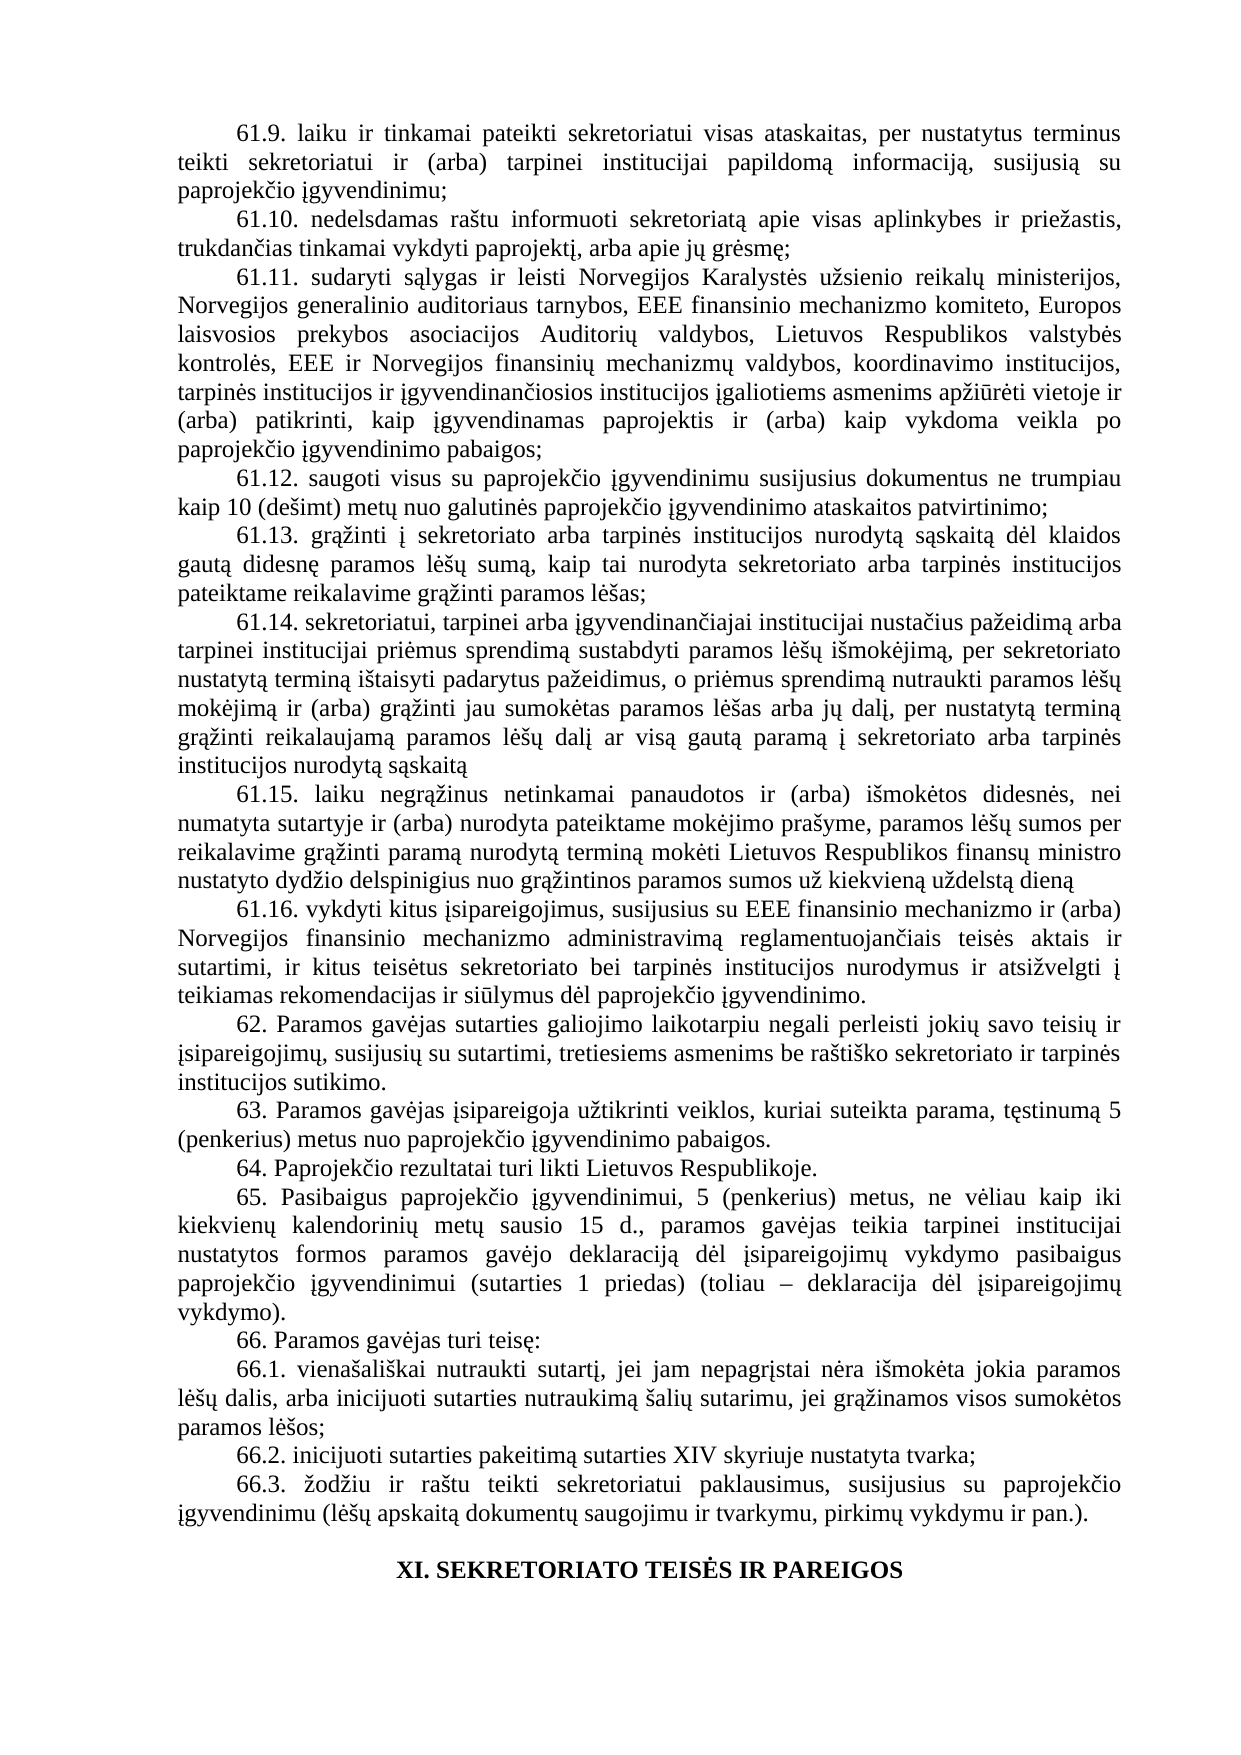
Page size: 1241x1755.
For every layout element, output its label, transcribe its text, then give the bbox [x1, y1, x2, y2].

text 61.10. nedelsdamas raštu informuoti sekretoriatą apie visas aplinkybes ir priežastis, trukdančias tinkamai vykdyti paprojektį, arba apie jų grėsmę; [177, 204, 1122, 262]
text 61.14. sekretoriatui, tarpinei arba įgyvendinančiajai institucijai nustačius pažeidimą arba tarpinei institucijai priėmus sprendimą sustabdyti paramos lėšų išmokėjimą, per sekretoriato nustatytą terminą ištaisyti padarytus pažeidimus, o priėmus sprendimą nutraukti paramos lėšų mokėjimą ir (arba) grąžinti jau sumokėtas paramos lėšas arba jų dalį, per nustatytą terminą grąžinti reikalaujamą paramos lėšų dalį ar visą gautą paramą į sekretoriato arba tarpinės institucijos nurodytą sąskaitą [177, 607, 1122, 779]
text 61.13. grąžinti į sekretoriato arba tarpinės institucijos nurodytą sąskaitą dėl klaidos gautą didesnę paramos lėšų sumą, kaip tai nurodyta sekretoriato arba tarpinės institucijos pateiktame reikalavime grąžinti paramos lėšas; [177, 521, 1122, 607]
text 66.1. vienašališkai nutraukti sutartį, jei jam nepagrįstai nėra išmokėta jokia paramos lėšų dalis, arba inicijuoti sutarties nutraukimą šalių sutarimu, jei grąžinamos visos sumokėtos paramos lėšos; [177, 1354, 1122, 1441]
text XI. SEKRETORIATO TEISĖS IR PAREIGOS [177, 1556, 1122, 1584]
text 64. Paprojekčio rezultatai turi likti Lietuvos Respublikoje. [177, 1153, 1122, 1182]
text 61.11. sudaryti sąlygas ir leisti Norvegijos Karalystės užsienio reikalų ministerijos, Norvegijos generalinio auditoriaus tarnybos, EEE finansinio mechanizmo komiteto, Europos laisvosios prekybos asociacijos Auditorių valdybos, Lietuvos Respublikos valstybės kontrolės, EEE ir Norvegijos finansinių mechanizmų valdybos, koordinavimo institucijos, tarpinės institucijos ir įgyvendinančiosios institucijos įgaliotiems asmenims apžiūrėti vietoje ir (arba) patikrinti, kaip įgyvendinamas paprojektis ir (arba) kaip vykdoma veikla po paprojekčio įgyvendinimo pabaigos; [177, 262, 1122, 463]
text 61.16. vykdyti kitus įsipareigojimus, susijusius su EEE finansinio mechanizmo ir (arba) Norvegijos finansinio mechanizmo administravimą reglamentuojančiais teisės aktais ir sutartimi, ir kitus teisėtus sekretoriato bei tarpinės institucijos nurodymus ir atsižvelgti į teikiamas rekomendacijas ir siūlymus dėl paprojekčio įgyvendinimo. [177, 894, 1122, 1009]
text 61.15. laiku negrąžinus netinkamai panaudotos ir (arba) išmokėtos didesnės, nei numatyta sutartyje ir (arba) nurodyta pateiktame mokėjimo prašyme, paramos lėšų sumos per reikalavime grąžinti paramą nurodytą terminą mokėti Lietuvos Respublikos finansų ministro nustatyto dydžio delspinigius nuo grąžintinos paramos sumos už kiekvieną uždelstą dieną [177, 779, 1122, 894]
text 66. Paramos gavėjas turi teisę: [177, 1326, 1122, 1354]
text 65. Pasibaigus paprojekčio įgyvendinimui, 5 (penkerius) metus, ne vėliau kaip iki kiekvienų kalendorinių metų sausio 15 d., paramos gavėjas teikia tarpinei institucijai nustatytos formos paramos gavėjo deklaraciją dėl įsipareigojimų vykdymo pasibaigus paprojekčio įgyvendinimui (sutarties 1 priedas) (toliau – deklaracija dėl įsipareigojimų vykdymo). [177, 1182, 1122, 1326]
text 63. Paramos gavėjas įsipareigoja užtikrinti veiklos, kuriai suteikta parama, tęstinumą 5 (penkerius) metus nuo paprojekčio įgyvendinimo pabaigos. [177, 1096, 1122, 1153]
text 61.9. laiku ir tinkamai pateikti sekretoriatui visas ataskaitas, per nustatytus terminus teikti sekretoriatui ir (arba) tarpinei institucijai papildomą informaciją, susijusią su paprojekčio įgyvendinimu; [177, 118, 1122, 204]
text 62. Paramos gavėjas sutarties galiojimo laikotarpiu negali perleisti jokių savo teisių ir įsipareigojimų, susijusių su sutartimi, tretiesiems asmenims be raštiško sekretoriato ir tarpinės institucijos sutikimo. [177, 1009, 1122, 1096]
text 66.2. inicijuoti sutarties pakeitimą sutarties XIV skyriuje nustatyta tvarka; [177, 1441, 1122, 1469]
text 66.3. žodžiu ir raštu teikti sekretoriatui paklausimus, susijusius su paprojekčio įgyvendinimu (lėšų apskaitą dokumentų saugojimu ir tvarkymu, pirkimų vykdymu ir pan.). [177, 1469, 1122, 1527]
text 61.12. saugoti visus su paprojekčio įgyvendinimu susijusius dokumentus ne trumpiau kaip 10 (dešimt) metų nuo galutinės paprojekčio įgyvendinimo ataskaitos patvirtinimo; [177, 463, 1122, 521]
